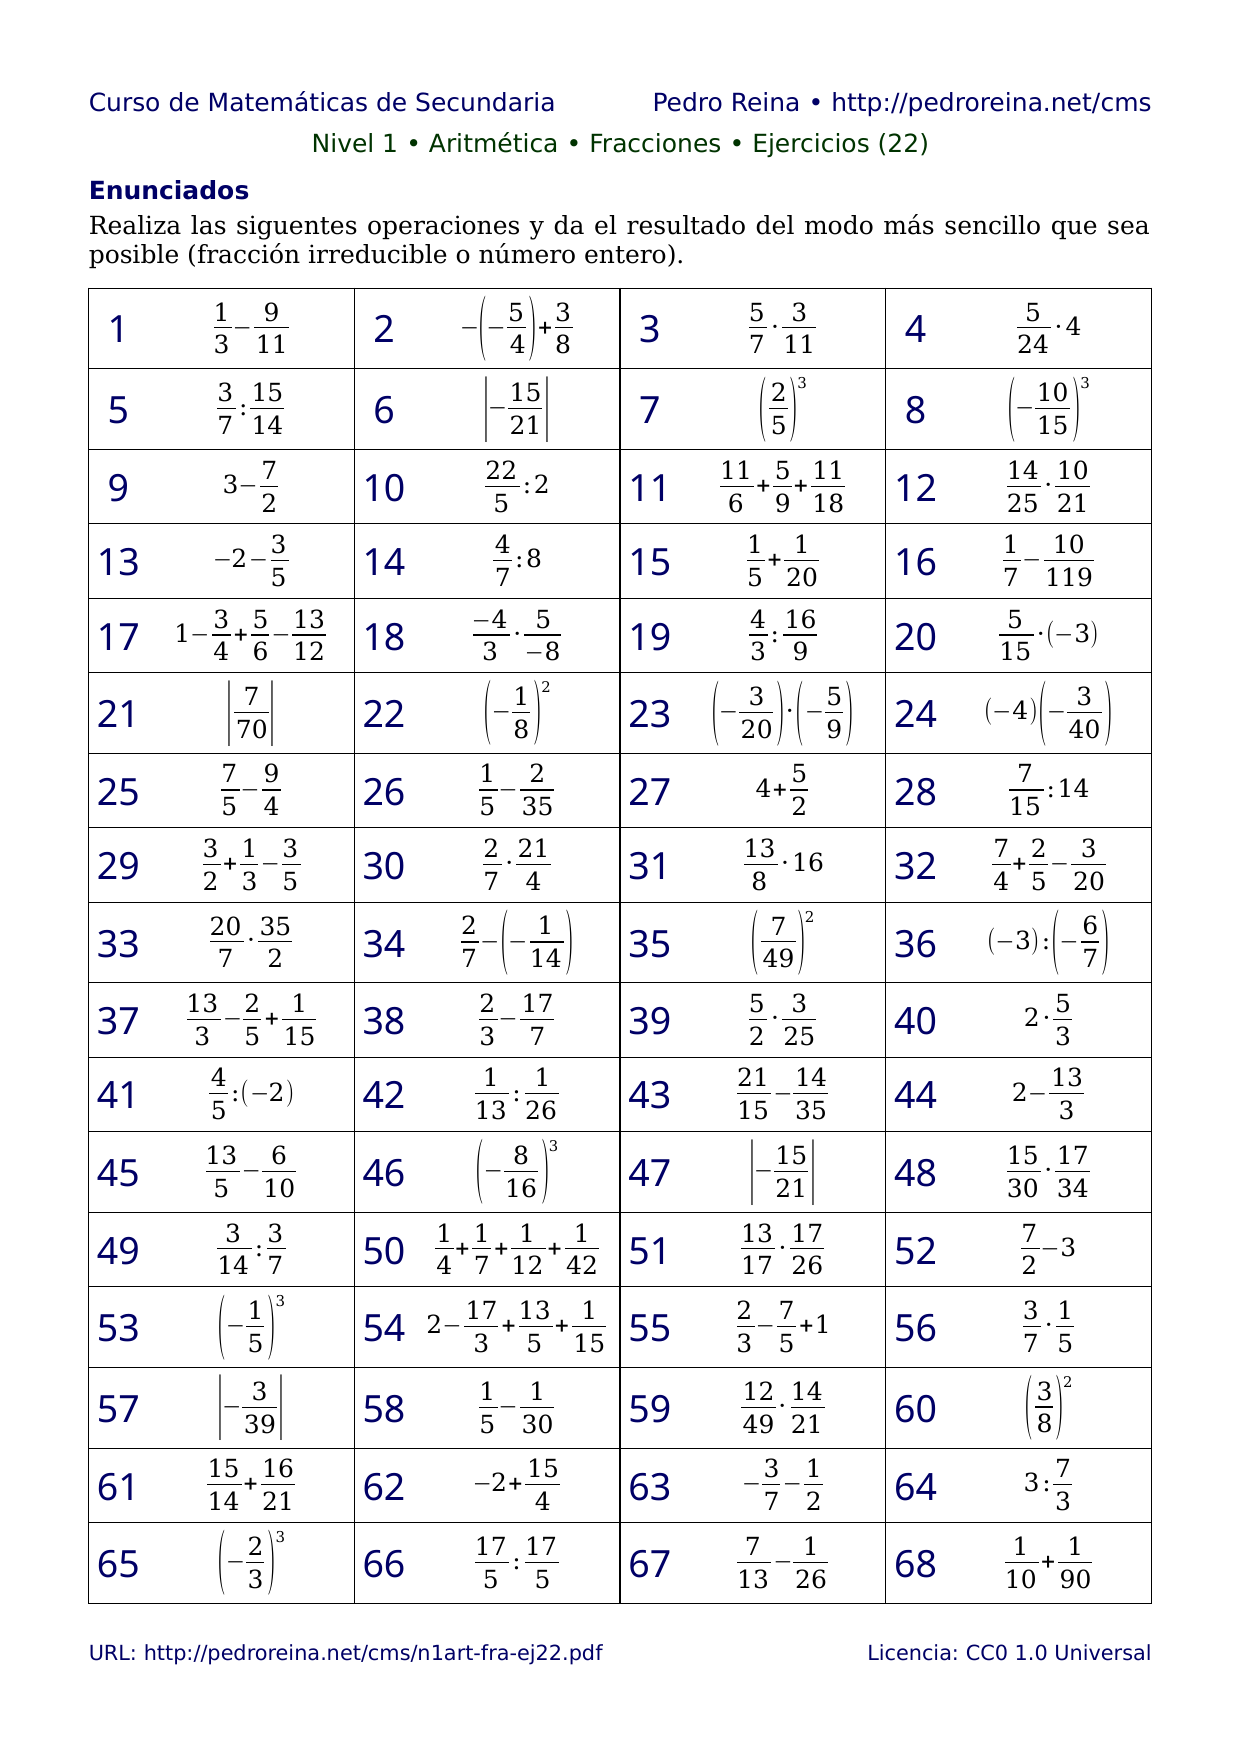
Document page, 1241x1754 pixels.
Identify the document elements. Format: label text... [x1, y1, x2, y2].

table_cell [413, 599, 619, 672]
table_cell 32 [886, 828, 945, 902]
table_cell 66 [355, 1523, 413, 1603]
table_cell [945, 903, 1151, 982]
table_cell 63 [621, 1449, 679, 1522]
table_cell 27 [621, 754, 679, 827]
table_cell [945, 599, 1151, 672]
table_cell 48 [886, 1132, 945, 1212]
table_cell [148, 599, 354, 672]
table_cell 64 [886, 1449, 945, 1522]
table_cell 55 [621, 1287, 679, 1367]
table_cell [945, 1213, 1151, 1286]
table_cell 50 [355, 1213, 413, 1286]
table_cell 58 [355, 1368, 413, 1448]
table_cell [945, 1132, 1151, 1212]
text Realiza las siguentes operaciones y da el resultado del modo más sencillo que sea posible (fracción irreducible o número entero). [88, 211, 1152, 270]
table_cell 57 [89, 1368, 147, 1448]
table_cell 36 [886, 903, 945, 982]
table_cell 35 [621, 903, 679, 982]
table_cell 12 [886, 450, 945, 523]
table_cell [148, 1213, 354, 1286]
table_cell 40 [886, 983, 945, 1057]
table_cell 54 [355, 1287, 413, 1367]
table_cell [679, 1523, 885, 1603]
table_cell [148, 369, 354, 449]
table_cell 25 [89, 754, 147, 827]
table_cell 30 [355, 828, 413, 902]
table_cell [148, 673, 354, 753]
table_cell [413, 983, 619, 1057]
table_cell [945, 828, 1151, 902]
table_cell [413, 754, 619, 827]
table_cell [679, 599, 885, 672]
table_cell 22 [355, 673, 413, 753]
table_cell [679, 450, 885, 523]
table_cell [413, 903, 619, 982]
table_cell [679, 828, 885, 902]
table_cell 65 [89, 1523, 147, 1603]
table_cell [945, 983, 1151, 1057]
table_cell 9 [89, 450, 147, 523]
table_cell [413, 1287, 619, 1367]
table_cell [413, 524, 619, 598]
table_cell [413, 673, 619, 753]
table_cell 44 [886, 1058, 945, 1131]
table_cell 26 [355, 754, 413, 827]
table_header 3 [621, 289, 679, 368]
table_cell [148, 450, 354, 523]
table_cell [148, 1058, 354, 1131]
table_header [413, 289, 619, 368]
table_header [945, 289, 1151, 368]
table_cell [148, 1449, 354, 1522]
table_cell 49 [89, 1213, 147, 1286]
table_cell [945, 369, 1151, 449]
table_cell 52 [886, 1213, 945, 1286]
table_cell 67 [621, 1523, 679, 1603]
table_cell 56 [886, 1287, 945, 1367]
table_cell 16 [886, 524, 945, 598]
table_cell [148, 1287, 354, 1367]
table_cell 24 [886, 673, 945, 753]
table_cell [679, 983, 885, 1057]
table_cell [148, 1523, 354, 1603]
table_cell [413, 450, 619, 523]
table_cell [679, 369, 885, 449]
table_cell [945, 1368, 1151, 1448]
table_cell [679, 1287, 885, 1367]
table_cell 13 [89, 524, 147, 598]
table_cell [413, 828, 619, 902]
table_cell [148, 983, 354, 1057]
table_cell 10 [355, 450, 413, 523]
table_cell [679, 1449, 885, 1522]
table_cell [679, 754, 885, 827]
table_cell 37 [89, 983, 147, 1057]
table_cell [679, 1132, 885, 1212]
table_cell [148, 524, 354, 598]
table_cell 31 [621, 828, 679, 902]
table_cell 45 [89, 1132, 147, 1212]
table_cell [945, 450, 1151, 523]
table_cell [945, 673, 1151, 753]
table_cell 11 [621, 450, 679, 523]
table_cell [945, 1287, 1151, 1367]
text Curso de Matemáticas de Secundaria Pedro Reina • http://pedroreina.net/cms [88, 88, 1152, 118]
table_cell 28 [886, 754, 945, 827]
table_cell [413, 1058, 619, 1131]
table_cell [413, 369, 619, 449]
table_cell [148, 903, 354, 982]
table_cell 15 [621, 524, 679, 598]
table_cell [945, 1449, 1151, 1522]
table_cell [945, 1058, 1151, 1131]
table_cell 53 [89, 1287, 147, 1367]
table_cell 61 [89, 1449, 147, 1522]
text Nivel 1 • Aritmética • Fracciones • Ejercicios (22) [88, 129, 1152, 159]
table_cell 19 [621, 599, 679, 672]
table_cell [679, 673, 885, 753]
table_cell [679, 524, 885, 598]
table_cell [413, 1523, 619, 1603]
table_header [679, 289, 885, 368]
table_cell 17 [89, 599, 147, 672]
table_cell 7 [621, 369, 679, 449]
table_cell 34 [355, 903, 413, 982]
table_cell 39 [621, 983, 679, 1057]
table_cell 68 [886, 1523, 945, 1603]
table_cell 46 [355, 1132, 413, 1212]
table_cell 41 [89, 1058, 147, 1131]
table_cell 8 [886, 369, 945, 449]
table_cell 29 [89, 828, 147, 902]
table_cell [413, 1449, 619, 1522]
table_cell 47 [621, 1132, 679, 1212]
table_cell [413, 1213, 619, 1286]
table_cell 23 [621, 673, 679, 753]
table_cell 42 [355, 1058, 413, 1131]
table_header 4 [886, 289, 945, 368]
table_cell [679, 903, 885, 982]
table_cell [148, 1368, 354, 1448]
table_cell [945, 1523, 1151, 1603]
table_cell 59 [621, 1368, 679, 1448]
table_cell 18 [355, 599, 413, 672]
table_cell 6 [355, 369, 413, 449]
table_cell 43 [621, 1058, 679, 1131]
table_cell 33 [89, 903, 147, 982]
table_cell 62 [355, 1449, 413, 1522]
table_cell 51 [621, 1213, 679, 1286]
table_cell [679, 1213, 885, 1286]
text Enunciados [88, 176, 1152, 206]
table_cell [148, 754, 354, 827]
table_cell [148, 1132, 354, 1212]
table_cell [413, 1132, 619, 1212]
table_cell 20 [886, 599, 945, 672]
table_header 1 [89, 289, 147, 368]
table_header [148, 289, 354, 368]
table_cell [679, 1058, 885, 1131]
table_cell 14 [355, 524, 413, 598]
table_cell [148, 828, 354, 902]
table_cell 38 [355, 983, 413, 1057]
table_cell [945, 524, 1151, 598]
table_cell [413, 1368, 619, 1448]
table_cell [679, 1368, 885, 1448]
table_cell 5 [89, 369, 147, 449]
table_header 2 [355, 289, 413, 368]
table_cell 60 [886, 1368, 945, 1448]
table_cell [945, 754, 1151, 827]
table_cell 21 [89, 673, 147, 753]
